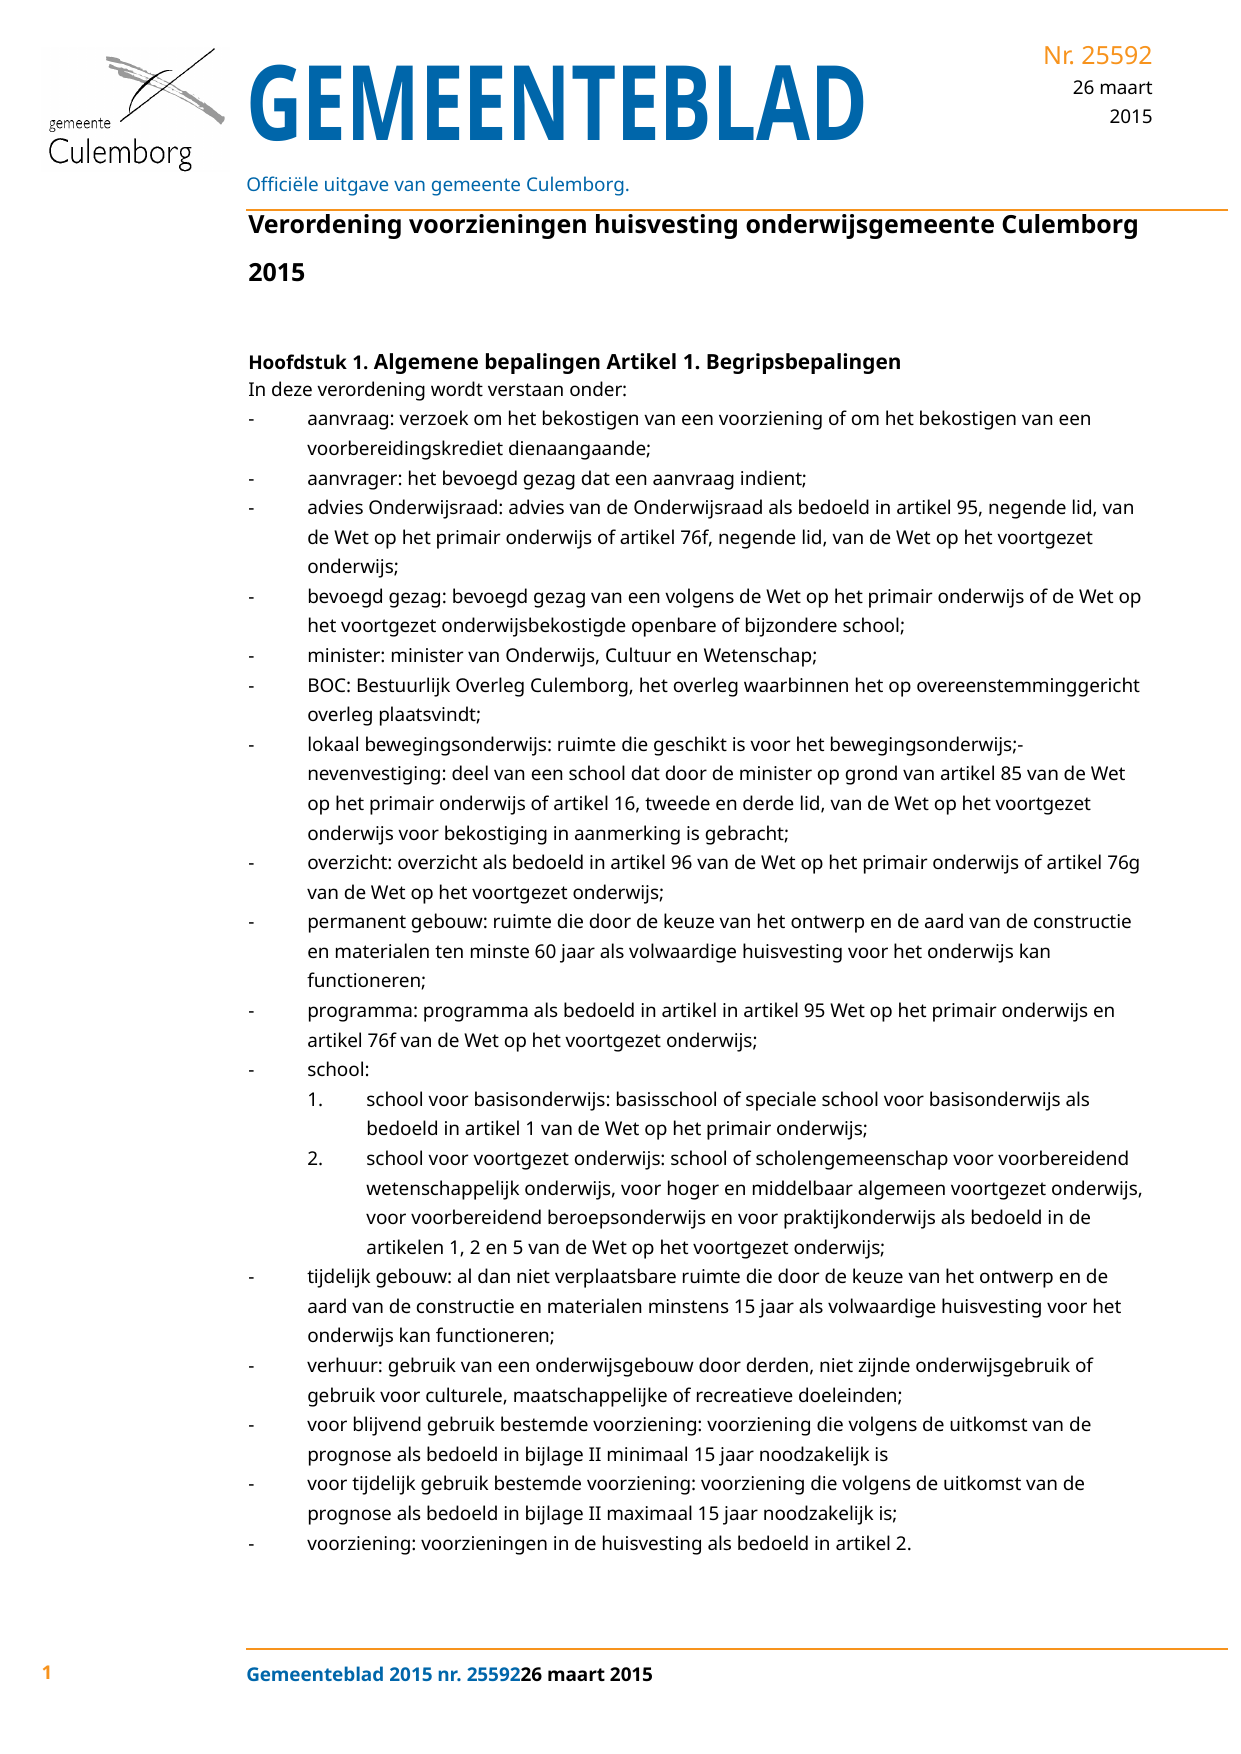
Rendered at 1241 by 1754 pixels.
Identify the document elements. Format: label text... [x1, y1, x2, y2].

list school: [248, 1056, 1152, 1082]
list voorziening: voorzieningen in de huisvesting als bedoeld in artikel 2. [248, 1530, 1152, 1555]
list bevoegd gezag: bevoegd gezag van een volgens de Wet op het primair onderwijs of de Wet op het voortgezet onderwijsbekostigde openbare of bijzondere school; [248, 583, 1152, 638]
list advies Onderwijsraad: advies van de Onderwijsraad als bedoeld in artikel 95, negende lid, van de Wet op het primair onderwijs of artikel 76f, negende lid, van de Wet op het voortgezet onderwijs; [248, 494, 1152, 579]
list school voor voortgezet onderwijs: school of scholengemeenschap voor voorbereidend wetenschappelijk onderwijs, voor hoger en middelbaar algemeen voortgezet onderwijs, voor voorbereidend beroepsonderwijs en voor praktijkonderwijs als bedoeld in de artikelen 1, 2 en 5 van de Wet op het voortgezet onderwijs; [307, 1145, 1152, 1259]
list BOC: Bestuurlijk Overleg Culemborg, het overleg waarbinnen het op overeenstemminggericht overleg plaatsvindt; [248, 672, 1152, 727]
list aanvraag: verzoek om het bekostigen van een voorziening of om het bekostigen van een voorbereidingskrediet dienaangaande; [248, 406, 1152, 461]
list tijdelijk gebouw: al dan niet verplaatsbare ruimte die door de keuze van het ontwerp en de aard van de constructie en materialen minstens 15 jaar als volwaardige huisvesting voor het onderwijs kan functioneren; [248, 1263, 1152, 1348]
list minister: minister van Onderwijs, Cultuur en Wetenschap; [248, 642, 1152, 668]
text Verordening voorzieningen huisvesting onderwijsgemeente Culemborg 2015 [248, 211, 1152, 288]
list school voor basisonderwijs: basisschool of speciale school voor basisonderwijs als bedoeld in artikel 1 van de Wet op het primair onderwijs; [307, 1086, 1152, 1141]
list voor blijvend gebruik bestemde voorziening: voorziening die volgens de uitkomst van de prognose als bedoeld in bijlage II minimaal 15 jaar noodzakelijk is [248, 1411, 1152, 1467]
list verhuur: gebruik van een onderwijsgebouw door derden, niet zijnde onderwijsgebruik of gebruik voor culturele, maatschappelijke of recreatieve doeleinden; [248, 1352, 1152, 1407]
picture [41, 47, 231, 172]
list lokaal bewegingsonderwijs: ruimte die geschikt is voor het bewegingsonderwijs;- nevenvestiging: deel van een school dat door de minister op grond van artikel 85 van de Wet op het primair onderwijs of artikel 16, tweede en derde lid, van de Wet op het voortgezet onderwijs voor bekostiging in aanmerking is gebracht; [248, 731, 1152, 845]
list permanent gebouw: ruimte die door de keuze van het ontwerp en de aard van de constructie en materialen ten minste 60 jaar als volwaardige huisvesting voor het onderwijs kan functioneren; [248, 908, 1152, 993]
text Hoofdstuk 1. Algemene bepalingen Artikel 1. Begripsbepalingen [248, 347, 1152, 376]
list programma: programma als bedoeld in artikel in artikel 95 Wet op het primair onderwijs en artikel 76f van de Wet op het voortgezet onderwijs; [248, 997, 1152, 1052]
text In deze verordening wordt verstaan onder: [248, 376, 1152, 402]
list aanvrager: het bevoegd gezag dat een aanvraag indient; [248, 465, 1152, 490]
list overzicht: overzicht als bedoeld in artikel 96 van de Wet op het primair onderwijs of artikel 76g van de Wet op het voortgezet onderwijs; [248, 849, 1152, 904]
list voor tijdelijk gebruik bestemde voorziening: voorziening die volgens de uitkomst van de prognose als bedoeld in bijlage II maximaal 15 jaar noodzakelijk is; [248, 1471, 1152, 1526]
